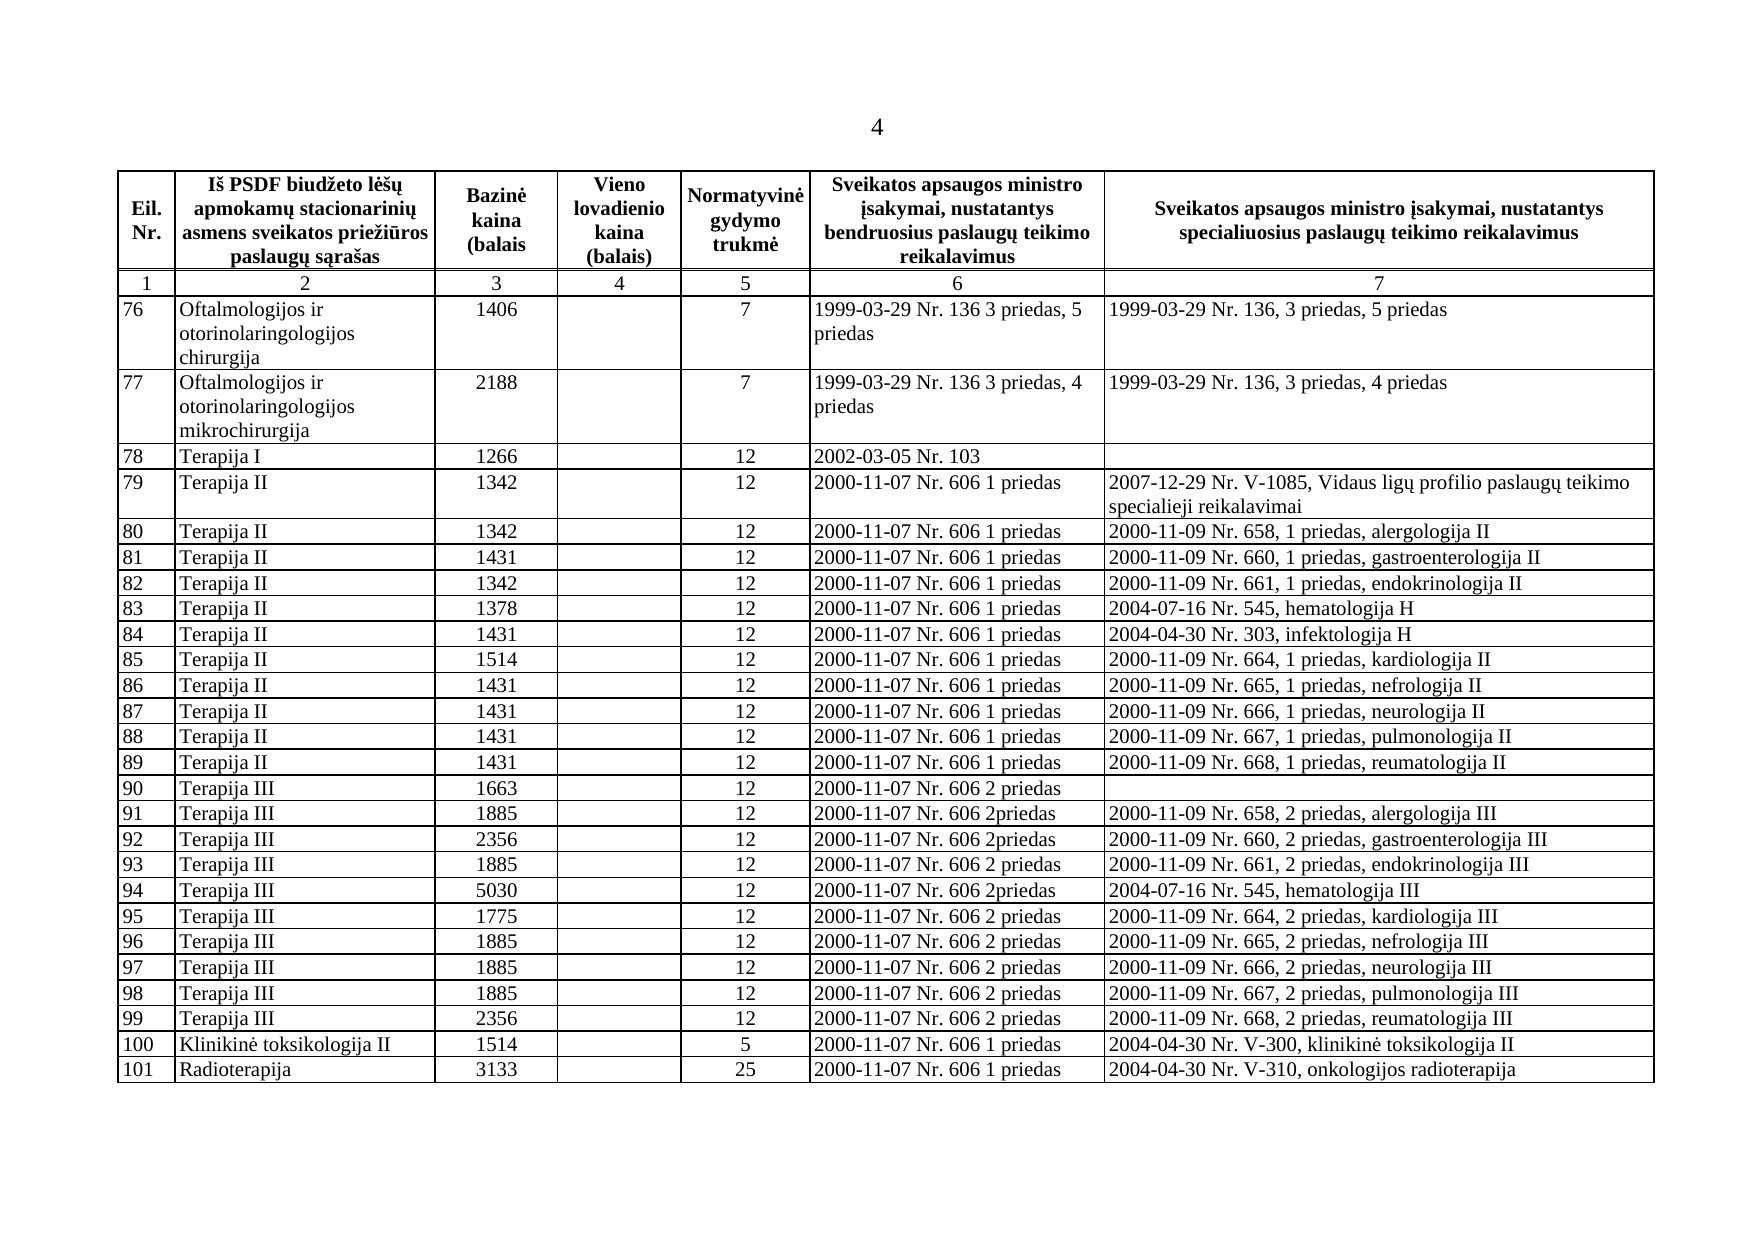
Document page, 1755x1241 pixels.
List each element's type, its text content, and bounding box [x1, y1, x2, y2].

table_cell 1999-03-29 Nr. 136, 3 priedas, 5 priedas [1105, 297, 1653, 369]
table_cell [558, 929, 562, 953]
table_cell [558, 776, 562, 799]
table_cell 1342 [553, 519, 557, 543]
table_cell 3133 [553, 1057, 557, 1081]
table_cell 7 [682, 370, 809, 442]
table_cell [1649, 444, 1653, 468]
table_cell [558, 370, 680, 442]
table_cell [1105, 444, 1109, 468]
table_cell 1775 [553, 904, 557, 928]
table_cell 1342 [553, 571, 557, 594]
table_cell 79 [119, 470, 174, 518]
table_cell 1885 [553, 955, 557, 979]
table_cell 2356 [553, 1006, 557, 1030]
table_cell [558, 699, 562, 723]
table_cell [558, 470, 680, 518]
table_cell 6 [1100, 271, 1104, 295]
table_cell [558, 852, 562, 876]
table_cell 1266 [553, 444, 557, 468]
table_header Eil. Nr. [119, 172, 174, 268]
table_cell 7 [682, 297, 809, 369]
table_cell 1999-03-29 Nr. 136 3 priedas, 5 priedas [811, 297, 1104, 369]
table_cell 1431 [553, 622, 557, 646]
table_cell Terapija II [176, 470, 434, 518]
table_cell 1406 [436, 297, 557, 369]
table_cell [558, 904, 562, 928]
table_cell 2356 [553, 827, 557, 851]
table_cell 1431 [553, 750, 557, 774]
table_cell [558, 750, 562, 774]
table_cell 1431 [553, 545, 557, 569]
table_cell 1885 [553, 929, 557, 953]
table_cell 7 [1649, 271, 1653, 295]
table_header Sveikatos apsaugos ministro įsakymai, nustatantys specialiuosius paslaugų teikimo reikalavimus [1105, 172, 1653, 268]
table_cell 7 [1105, 271, 1109, 295]
table_cell 1431 [553, 699, 557, 723]
table_cell 1885 [553, 801, 557, 825]
table_cell 1885 [553, 852, 557, 876]
table_cell [558, 1006, 562, 1030]
table_cell [558, 596, 562, 620]
table_cell 1431 [553, 673, 557, 697]
table_cell [558, 571, 562, 594]
table_cell [558, 444, 562, 468]
table_cell 1514 [553, 647, 557, 671]
table_cell 1514 [553, 1032, 557, 1056]
table_cell [558, 622, 562, 646]
table_cell 76 [119, 297, 174, 369]
table_cell 77 [119, 370, 174, 442]
table_cell 5030 [553, 878, 557, 902]
table_cell [558, 545, 562, 569]
table_cell 1999-03-29 Nr. 136, 3 priedas, 4 priedas [1105, 370, 1653, 442]
table_cell 2000-11-07 Nr. 606 1 priedas [811, 470, 1104, 518]
table_cell 1342 [436, 470, 557, 518]
table_cell [1105, 776, 1109, 799]
table_cell 12 [682, 470, 809, 518]
table_cell [558, 1032, 562, 1056]
table_cell 2188 [436, 370, 557, 442]
table_header Bazinė kaina (balais [436, 172, 557, 268]
table_cell [558, 647, 562, 671]
table_cell 1885 [553, 981, 557, 1004]
table_header Normatyvinė gydymo trukmė [682, 172, 809, 268]
table_cell [558, 801, 562, 825]
table_cell [558, 297, 680, 369]
table_cell 1663 [553, 776, 557, 799]
table_cell 4 [558, 271, 562, 295]
table_cell [558, 955, 562, 979]
table_cell [558, 1057, 562, 1081]
table_cell [558, 724, 562, 748]
table_cell [1649, 776, 1653, 799]
table_cell 1431 [553, 724, 557, 748]
table_cell [558, 673, 562, 697]
table_cell [558, 827, 562, 851]
table_cell [558, 519, 562, 543]
table_cell [558, 981, 562, 1004]
table_cell 3 [553, 271, 557, 295]
table_cell [558, 878, 562, 902]
table_cell 1999-03-29 Nr. 136 3 priedas, 4 priedas [811, 370, 1104, 442]
table_cell 1378 [553, 596, 557, 620]
